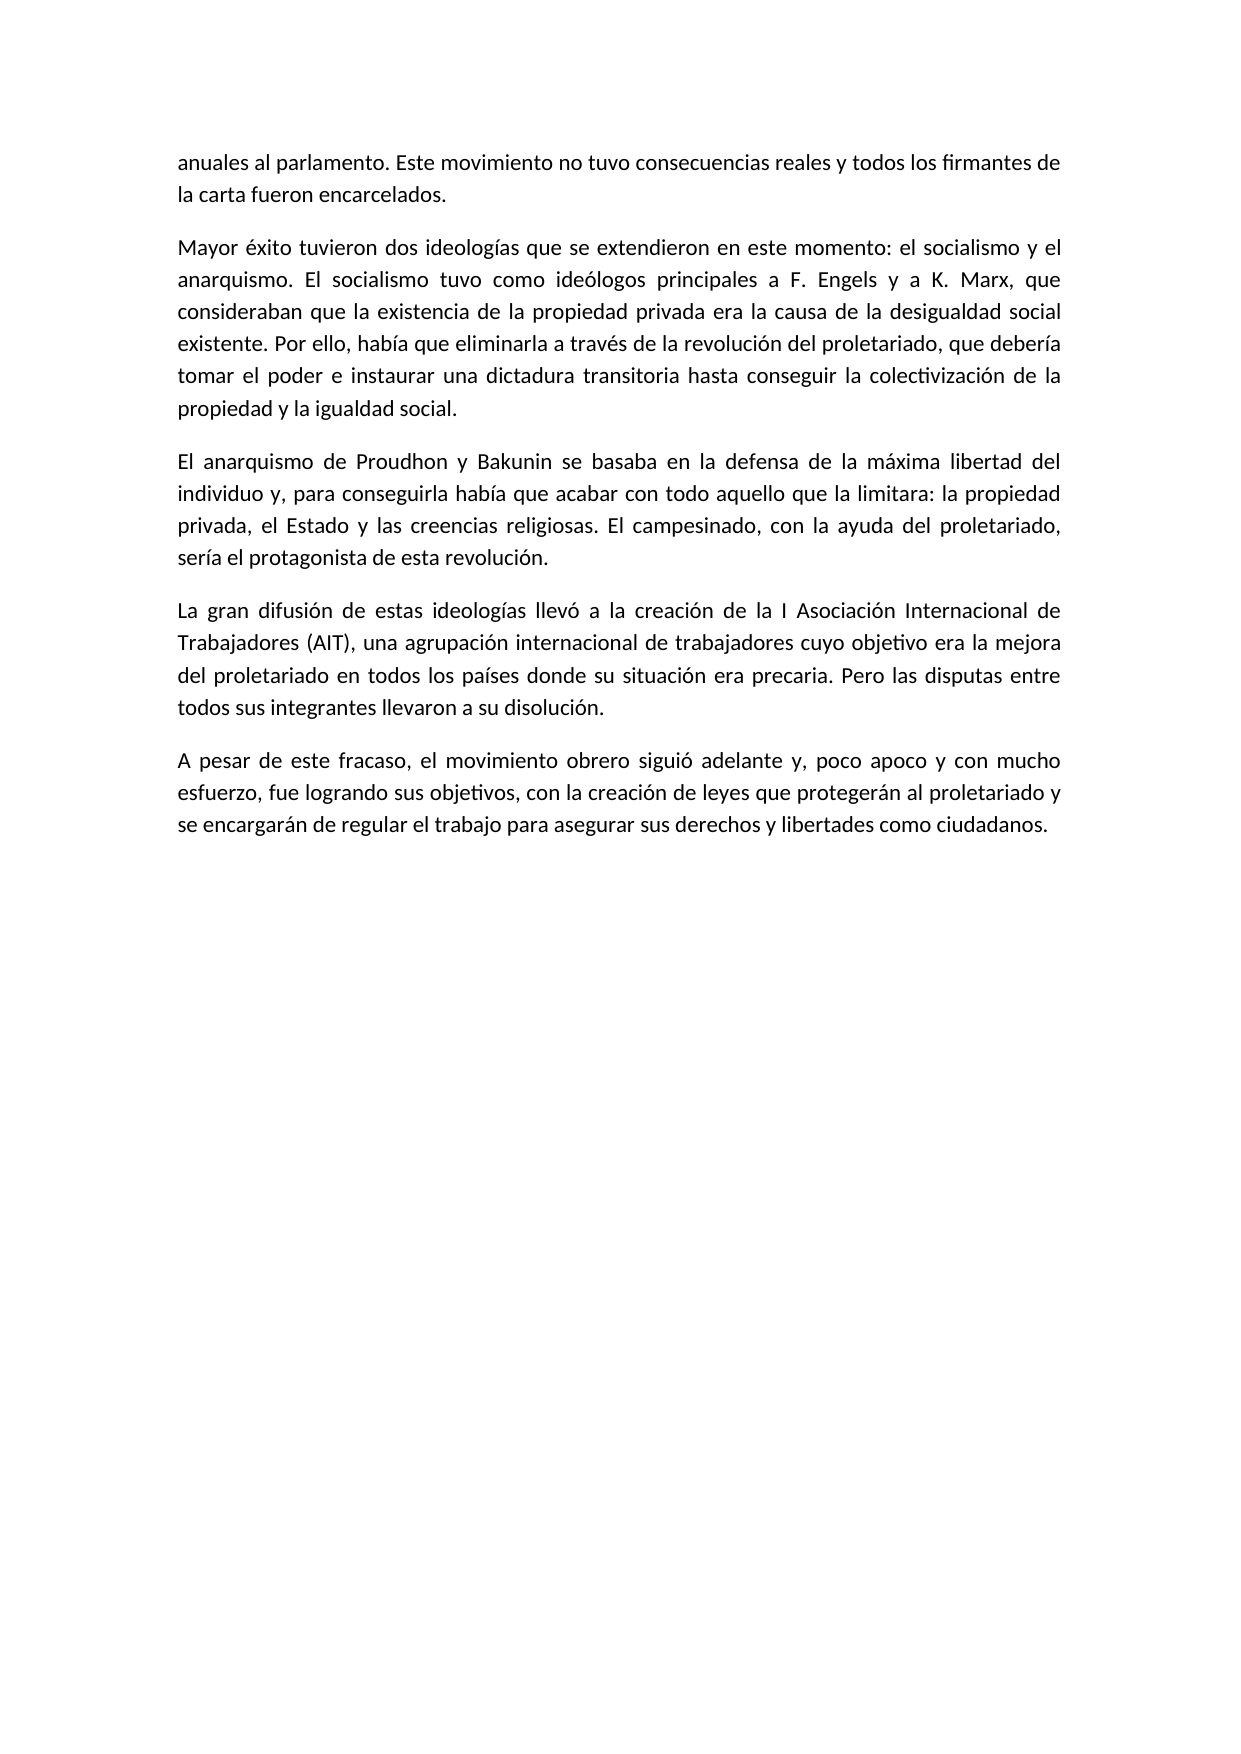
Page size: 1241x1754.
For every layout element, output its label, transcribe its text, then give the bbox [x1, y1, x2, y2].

text anuales al parlamento. Este movimiento no tuvo consecuencias reales y todos los firmantes de la carta fueron encarcelados. [177, 148, 1063, 208]
text El anarquismo de Proudhon y Bakunin se basaba en la defensa de la máxima libertad del individuo y, para conseguirla había que acabar con todo aquello que la limitara: la propiedad privada, el Estado y las creencias religiosas. El campesinado, con la ayuda del proletariado, sería el protagonista de esta revolución. [177, 447, 1063, 571]
text A pesar de este fracaso, el movimiento obrero siguió adelante y, poco apoco y con mucho esfuerzo, fue logrando sus objetivos, con la creación de leyes que protegerán al proletariado y se encargarán de regular el trabajo para asegurar sus derechos y libertades como ciudadanos. [177, 746, 1063, 838]
text La gran difusión de estas ideologías llevó a la creación de la I Asociación Internacional de Trabajadores (AIT), una agrupación internacional de trabajadores cuyo objetivo era la mejora del proletariado en todos los países donde su situación era precaria. Pero las disputas entre todos sus integrantes llevaron a su disolución. [177, 596, 1063, 721]
text Mayor éxito tuvieron dos ideologías que se extendieron en este momento: el socialismo y el anarquismo. El socialismo tuvo como ideólogos principales a F. Engels y a K. Marx, que consideraban que la existencia de la propiedad privada era la causa de la desigualdad social existente. Por ello, había que eliminarla a través de la revolución del proletariado, que debería tomar el poder e instaurar una dictadura transitoria hasta conseguir la colectivización de la propiedad y la igualdad social. [177, 233, 1063, 422]
